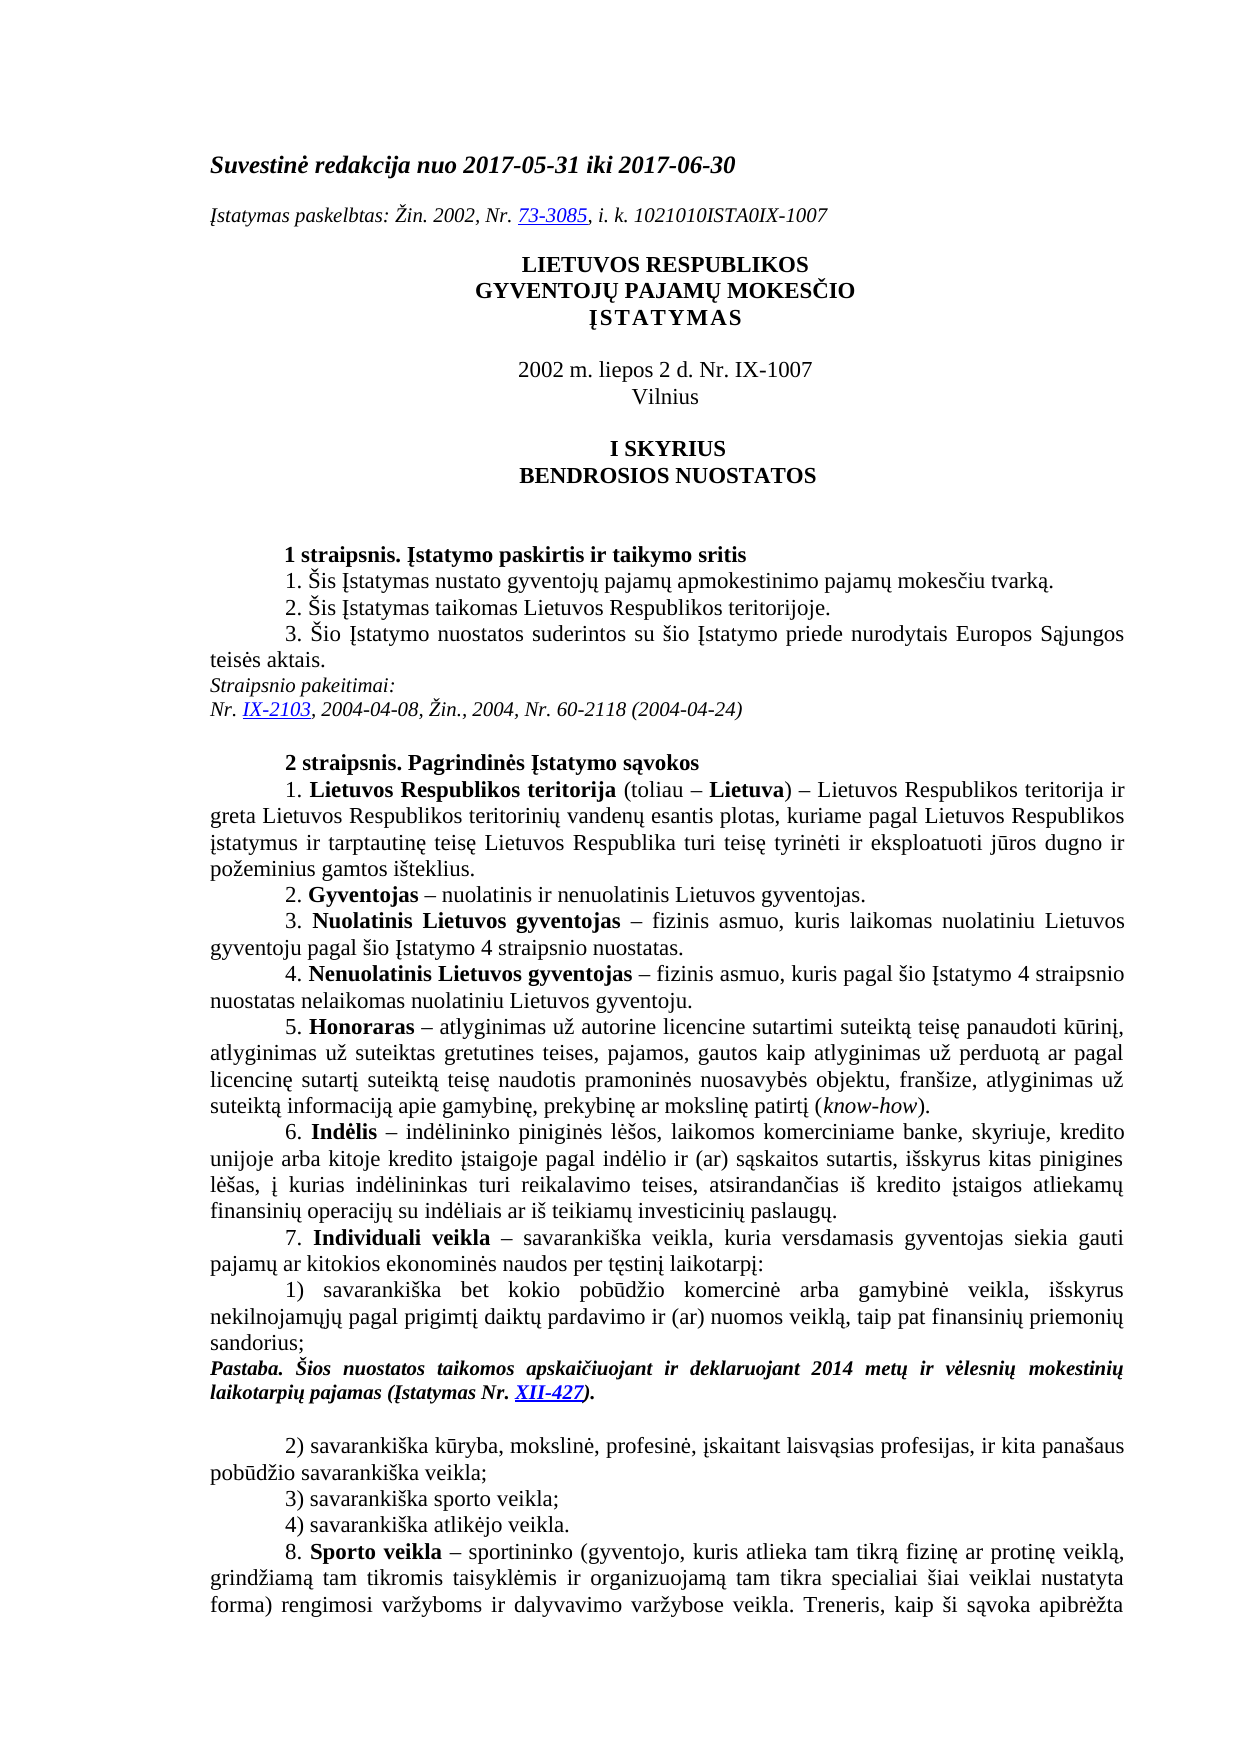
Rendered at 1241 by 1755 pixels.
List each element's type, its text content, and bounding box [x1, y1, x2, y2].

text 1 straipsnis. Įstatymo paskirtis ir taikymo sritis [210, 541, 1126, 567]
text 3) savarankiška sporto veikla; [210, 1485, 1126, 1512]
text 4. Nenuolatinis Lietuvos gyventojas – fizinis asmuo, kuris pagal šio Įstatymo 4 straipsnio nuostatas nelaikomas nuolatiniu Lietuvos gyventoju. [210, 960, 1126, 1013]
text 4) savarankiška atlikėjo veikla. [210, 1512, 1126, 1538]
text BENDROSIOS NUOSTATOS [210, 462, 1126, 488]
text Įstatymas paskelbtas: Žin. 2002, Nr. 73-3085, i. k. 1021010ISTA0IX-1007 [210, 203, 1120, 227]
text 2. Gyventojas – nuolatinis ir nenuolatinis Lietuvos gyventojas. [210, 881, 1126, 908]
text Suvestinė redakcija nuo 2017-05-31 iki 2017-06-30 [210, 150, 1120, 179]
text 1. Šis Įstatymas nustato gyventojų pajamų apmokestinimo pajamų mokesčiu tvarką. [210, 567, 1126, 593]
text 2002 m. liepos 2 d. Nr. IX-1007 Vilnius [210, 356, 1120, 409]
text LIETUVOS RESPUBLIKOS [210, 251, 1120, 277]
text Nr. IX-2103, 2004-04-08, Žin., 2004, Nr. 60-2118 (2004-04-24) [210, 697, 1126, 721]
text 5. Honoraras – atlyginimas už autorine licencine sutartimi suteiktą teisę panaudoti kūrinį, atlyginimas už suteiktas gretutines teises, pajamos, gautos kaip atlyginimas už perduotą ar pagal licencinę sutartį suteiktą teisę naudotis pramoninės nuosavybės objektu, franšize, atlyginimas už suteiktą informaciją apie gamybinę, prekybinę ar mokslinę patirtį (know-how). [210, 1013, 1126, 1118]
text GYVENTOJŲ PAJAMŲ MOKESČIO [210, 277, 1120, 304]
text 1) savarankiška bet kokio pobūdžio komercinė arba gamybinė veikla, išskyrus nekilnojamųjų pagal prigimtį daiktų pardavimo ir (ar) nuomos veiklą, taip pat finansinių priemonių sandorius; [210, 1277, 1126, 1356]
text 6. Indėlis – indėlininko piniginės lėšos, laikomos komerciniame banke, skyriuje, kredito unijoje arba kitoje kredito įstaigoje pagal indėlio ir (ar) sąskaitos sutartis, išskyrus kitas pinigines lėšas, į kurias indėlininkas turi reikalavimo teises, atsirandančias iš kredito įstaigos atliekamų finansinių operacijų su indėliais ar iš teikiamų investicinių paslaugų. [210, 1118, 1126, 1224]
text ĮSTATYMAS [210, 304, 1120, 330]
text 7. Individuali veikla – savarankiška veikla, kuria versdamasis gyventojas siekia gauti pajamų ar kitokios ekonominės naudos per tęstinį laikotarpį: [210, 1224, 1126, 1277]
text 1. Lietuvos Respublikos teritorija (toliau – Lietuva) – Lietuvos Respublikos teritorija ir greta Lietuvos Respublikos teritorinių vandenų esantis plotas, kuriame pagal Lietuvos Respublikos įstatymus ir tarptautinę teisę Lietuvos Respublika turi teisę tyrinėti ir eksploatuoti jūros dugno ir požeminius gamtos išteklius. [210, 776, 1126, 881]
text 8. Sporto veikla – sportininko (gyventojo, kuris atlieka tam tikrą fizinę ar protinę veiklą, grindžiamą tam tikromis taisyklėmis ir organizuojamą tam tikra specialiai šiai veiklai nustatyta forma) rengimosi varžyboms ir dalyvavimo varžybose veikla. Treneris, kaip ši sąvoka apibrėžta [210, 1538, 1126, 1617]
text 2 straipsnis. Pagrindinės Įstatymo sąvokos [210, 749, 1126, 776]
text 3. Šio Įstatymo nuostatos suderintos su šio Įstatymo priede nurodytais Europos Sąjungos teisės aktais. [210, 620, 1126, 673]
text 2. Šis Įstatymas taikomas Lietuvos Respublikos teritorijoje. [210, 593, 1126, 620]
text Pastaba. Šios nuostatos taikomos apskaičiuojant ir deklaruojant 2014 metų ir vėlesnių mokestinių laikotarpių pajamas (Įstatymas Nr. XII-427). [210, 1356, 1126, 1404]
text 2) savarankiška kūryba, mokslinė, profesinė, įskaitant laisvąsias profesijas, ir kita panašaus pobūdžio savarankiška veikla; [210, 1432, 1126, 1485]
text Straipsnio pakeitimai: [210, 673, 1126, 697]
text 3. Nuolatinis Lietuvos gyventojas – fizinis asmuo, kuris laikomas nuolatiniu Lietuvos gyventoju pagal šio Įstatymo 4 straipsnio nuostatas. [210, 908, 1126, 960]
text I SKYRIUS [210, 435, 1126, 462]
